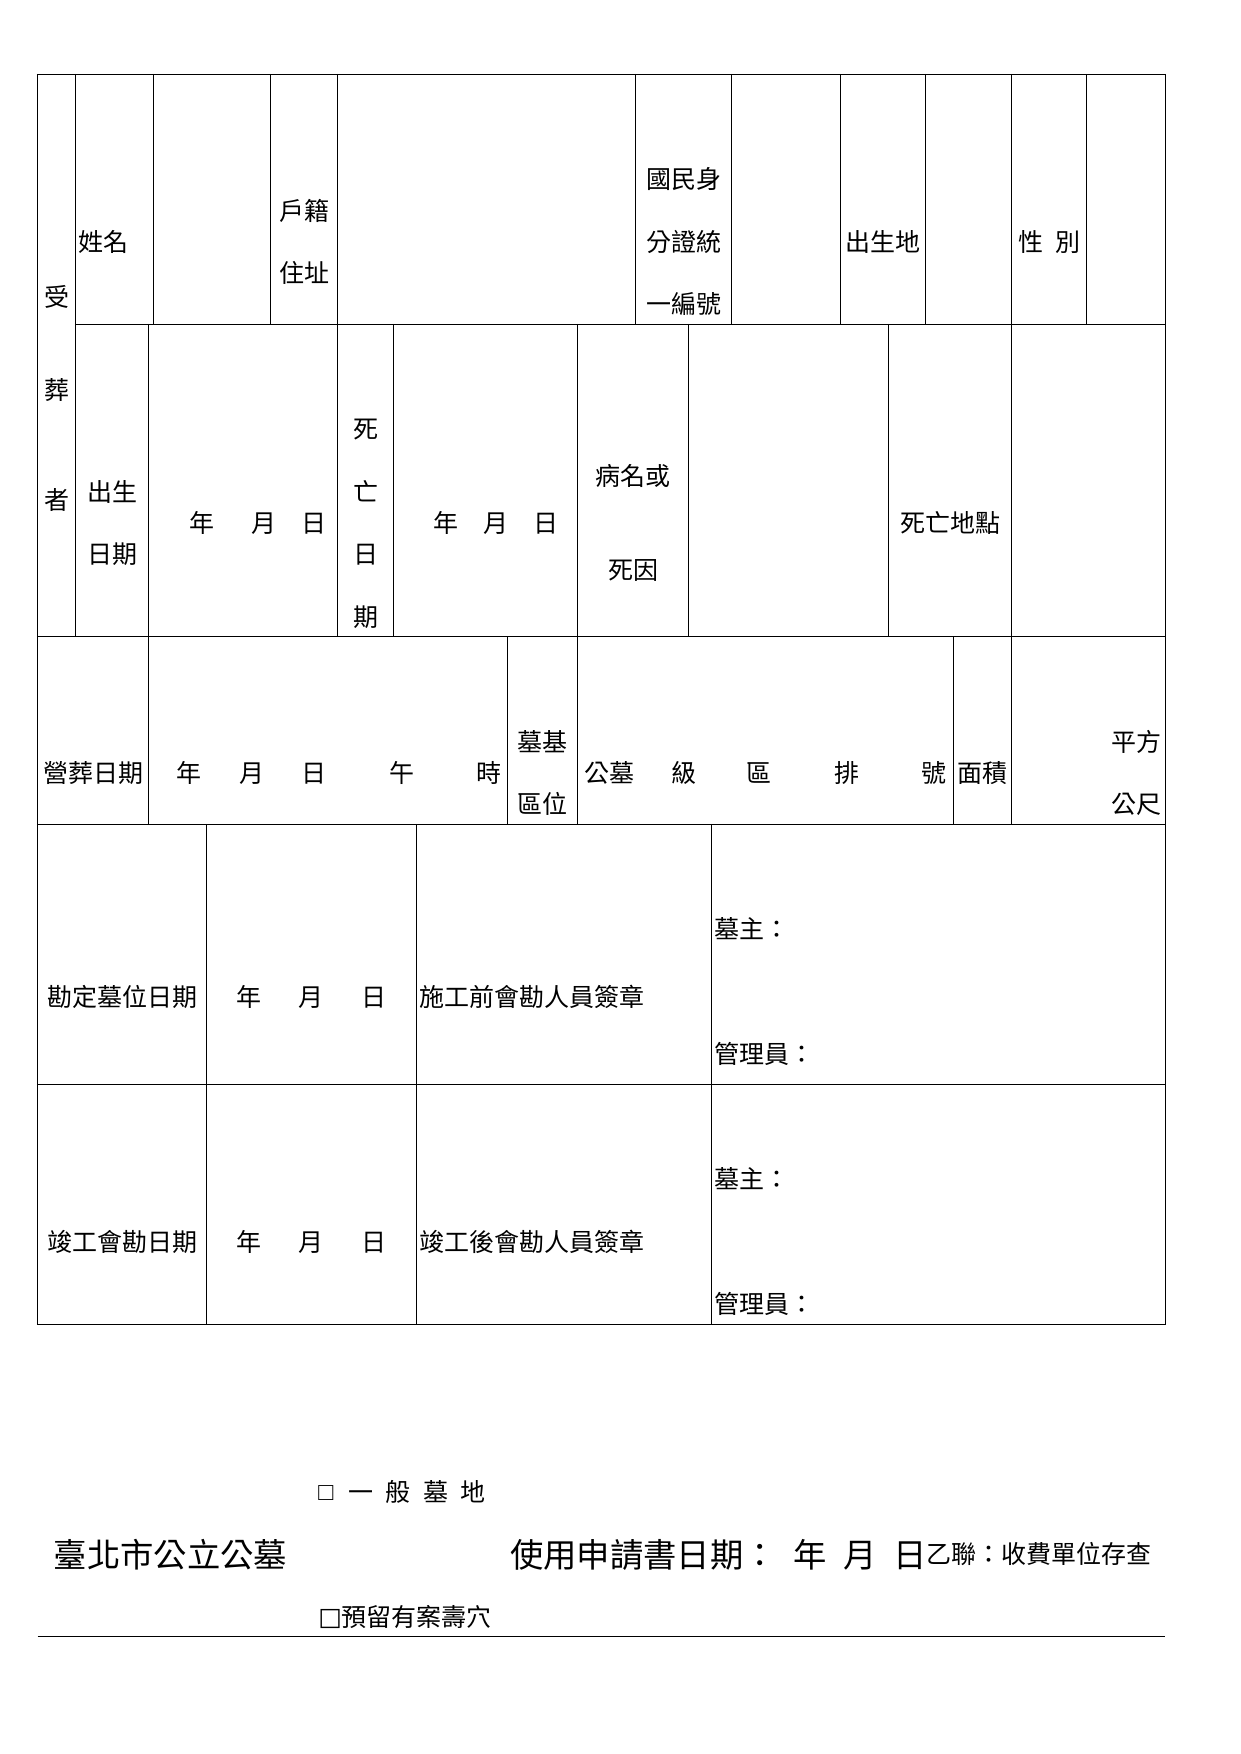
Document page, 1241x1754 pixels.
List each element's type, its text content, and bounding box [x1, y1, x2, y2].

table_cell 年 月 日 [394, 325, 577, 636]
table_cell 營葬日期 [38, 637, 148, 824]
table_cell 戶籍 住址 [271, 75, 337, 324]
table_cell 姓名 [76, 75, 153, 324]
table_cell 墓主： 管理員： [712, 825, 1165, 1084]
table_cell [732, 75, 840, 324]
table_cell 性 別 [1012, 75, 1086, 324]
table_cell 平方公尺 [1106, 637, 1165, 824]
table_header 臺北市公立公墓 [38, 1449, 303, 1636]
table_cell 墓主： 管理員： [712, 1085, 1165, 1324]
table_cell 竣工會勘日期 [38, 1085, 206, 1324]
table_cell 受 葬 者 [38, 75, 75, 636]
table_cell [1087, 75, 1165, 324]
table_cell [1012, 637, 1106, 824]
table_cell [338, 75, 635, 324]
table_cell 墓基 區位 [508, 637, 577, 824]
table_cell 死亡地點 [889, 325, 1011, 636]
table_cell [926, 75, 1011, 324]
table_cell 病名或 死因 [578, 325, 688, 636]
table_cell 公墓 級 區 排 號 [578, 637, 953, 824]
table_cell 年 月 日 [149, 325, 337, 636]
table_cell 施工前會勘人員簽章 [417, 825, 711, 1084]
table_cell [1012, 325, 1165, 636]
table_cell □預留有案壽穴 [303, 1511, 507, 1636]
table_cell 面積 [954, 637, 1011, 824]
table_cell 死亡日期 [338, 325, 393, 636]
table_cell 年 月 日 [207, 825, 416, 1084]
table_cell [154, 75, 270, 324]
table_cell 國民身分證統一編號 [636, 75, 731, 324]
table_cell 勘定墓位日期 [38, 825, 206, 1084]
table_cell 年 月 日 午 時 [149, 637, 507, 824]
table_cell 出生 日期 [76, 325, 148, 636]
table_cell 竣工後會勘人員簽章 [417, 1085, 711, 1324]
table_header □ 一 般 墓 地 [303, 1449, 507, 1511]
table_cell 出生地 [841, 75, 925, 324]
table_cell 年 月 日 [207, 1085, 416, 1324]
table_cell [689, 325, 888, 636]
table_header 使用申請書日期： 年 月 日乙聯：收費單位存查 [507, 1449, 1165, 1636]
